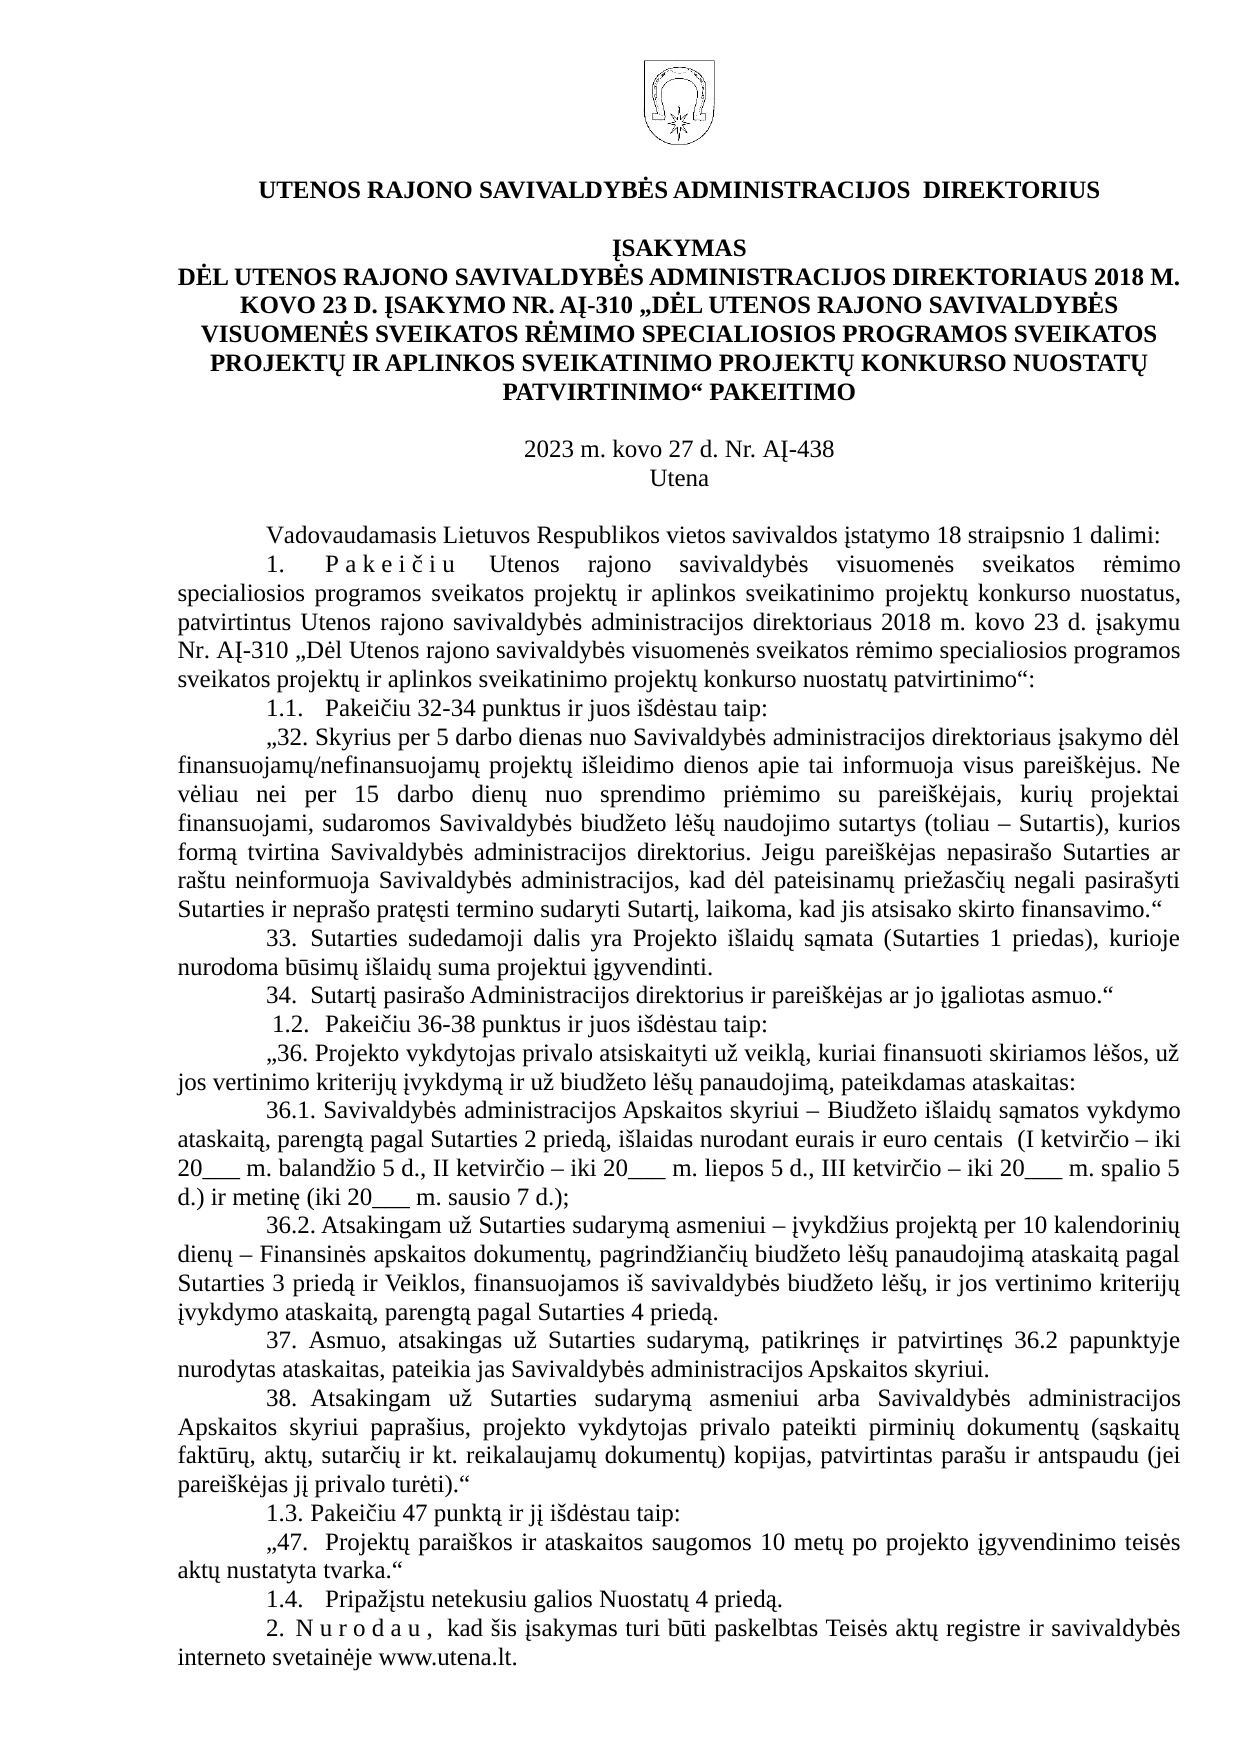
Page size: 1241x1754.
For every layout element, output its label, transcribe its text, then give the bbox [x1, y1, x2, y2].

text Utena [177, 463, 1181, 492]
text UTENOS RAJONO SAVIVALDYBĖS ADMINISTRACIJOS DIREKTORIUS [177, 175, 1181, 204]
text 1.4. Pripažįstu netekusiu galios Nuostatų 4 priedą. [177, 1584, 1181, 1613]
text 36.1. Savivaldybės administracijos Apskaitos skyriui – Biudžeto išlaidų sąmatos vykdymo ataskaitą, parengtą pagal Sutarties 2 priedą, išlaidas nurodant eurais ir euro centais (I ketvirčio – iki 20___ m. balandžio 5 d., II ketvirčio – iki 20___ m. liepos 5 d., III ketvirčio – iki 20___ m. spalio 5 d.) ir metinę (iki 20___ m. sausio 7 d.); [177, 1095, 1181, 1210]
text 2. Nurodau, kad šis įsakymas turi būti paskelbtas Teisės aktų registre ir savivaldybės interneto svetainėje www.utena.lt. [177, 1613, 1181, 1670]
text 1.2. Pakeičiu 36-38 punktus ir juos išdėstau taip: [177, 1009, 1181, 1038]
text DĖL UTENOS RAJONO SAVIVALDYBĖS ADMINISTRACIJOS DIREKTORIAUS 2018 M. KOVO 23 D. ĮSAKYMO NR. AĮ-310 „DĖL UTENOS RAJONO SAVIVALDYBĖS VISUOMENĖS SVEIKATOS RĖMIMO SPECIALIOSIOS PROGRAMOS SVEIKATOS PROJEKTŲ IR APLINKOS SVEIKATINIMO PROJEKTŲ KONKURSO NUOSTATŲ PATVIRTINIMO“ PAKEITIMO [177, 262, 1181, 405]
text 34. Sutartį pasirašo Administracijos direktorius ir pareiškėjas ar jo įgaliotas asmuo.“ [177, 980, 1181, 1009]
text „36. Projekto vykdytojas privalo atsiskaityti už veiklą, kuriai finansuoti skiriamos lėšos, už jos vertinimo kriterijų įvykdymą ir už biudžeto lėšų panaudojimą, pateikdamas ataskaitas: [177, 1038, 1181, 1095]
text 1.3. Pakeičiu 47 punktą ir jį išdėstau taip: [177, 1498, 1181, 1527]
text 1. Pakeičiu Utenos rajono savivaldybės visuomenės sveikatos rėmimo specialiosios programos sveikatos projektų ir aplinkos sveikatinimo projektų konkurso nuostatus, patvirtintus Utenos rajono savivaldybės administracijos direktoriaus 2018 m. kovo 23 d. įsakymu Nr. AĮ-310 „Dėl Utenos rajono savivaldybės visuomenės sveikatos rėmimo specialiosios programos sveikatos projektų ir aplinkos sveikatinimo projektų konkurso nuostatų patvirtinimo“: [177, 549, 1181, 693]
text „47. Projektų paraiškos ir ataskaitos saugomos 10 metų po projekto įgyvendinimo teisės aktų nustatyta tvarka.“ [177, 1527, 1181, 1584]
text 38. Atsakingam už Sutarties sudarymą asmeniui arba Savivaldybės administracijos Apskaitos skyriui paprašius, projekto vykdytojas privalo pateikti pirminių dokumentų (sąskaitų faktūrų, aktų, sutarčių ir kt. reikalaujamų dokumentų) kopijas, patvirtintas parašu ir antspaudu (jei pareiškėjas jį privalo turėti).“ [177, 1383, 1181, 1498]
text 37. Asmuo, atsakingas už Sutarties sudarymą, patikrinęs ir patvirtinęs 36.2 papunktyje nurodytas ataskaitas, pateikia jas Savivaldybės administracijos Apskaitos skyriui. [177, 1325, 1181, 1383]
text 33. Sutarties sudedamoji dalis yra Projekto išlaidų sąmata (Sutarties 1 priedas), kurioje nurodoma būsimų išlaidų suma projektui įgyvendinti. [177, 923, 1181, 980]
text „32. Skyrius per 5 darbo dienas nuo Savivaldybės administracijos direktoriaus įsakymo dėl finansuojamų/nefinansuojamų projektų išleidimo dienos apie tai informuoja visus pareiškėjus. Ne vėliau nei per 15 darbo dienų nuo sprendimo priėmimo su pareiškėjais, kurių projektai finansuojami, sudaromos Savivaldybės biudžeto lėšų naudojimo sutartys (toliau – Sutartis), kurios formą tvirtina Savivaldybės administracijos direktorius. Jeigu pareiškėjas nepasirašo Sutarties ar raštu neinformuoja Savivaldybės administracijos, kad dėl pateisinamų priežasčių negali pasirašyti Sutarties ir neprašo pratęsti termino sudaryti Sutartį, laikoma, kad jis atsisako skirto finansavimo.“ [177, 722, 1181, 923]
text ĮSAKYMAS [177, 233, 1181, 262]
text 1.1. Pakeičiu 32-34 punktus ir juos išdėstau taip: [177, 693, 1181, 722]
text Vadovaudamasis Lietuvos Respublikos vietos savivaldos įstatymo 18 straipsnio 1 dalimi: [177, 520, 1181, 549]
text 36.2. Atsakingam už Sutarties sudarymą asmeniui – įvykdžius projektą per 10 kalendorinių dienų – Finansinės apskaitos dokumentų, pagrindžiančių biudžeto lėšų panaudojimą ataskaitą pagal Sutarties 3 priedą ir Veiklos, finansuojamos iš savivaldybės biudžeto lėšų, ir jos vertinimo kriterijų įvykdymo ataskaitą, parengtą pagal Sutarties 4 priedą. [177, 1210, 1181, 1325]
text 2023 m. kovo 27 d. Nr. AĮ-438 [177, 434, 1181, 463]
